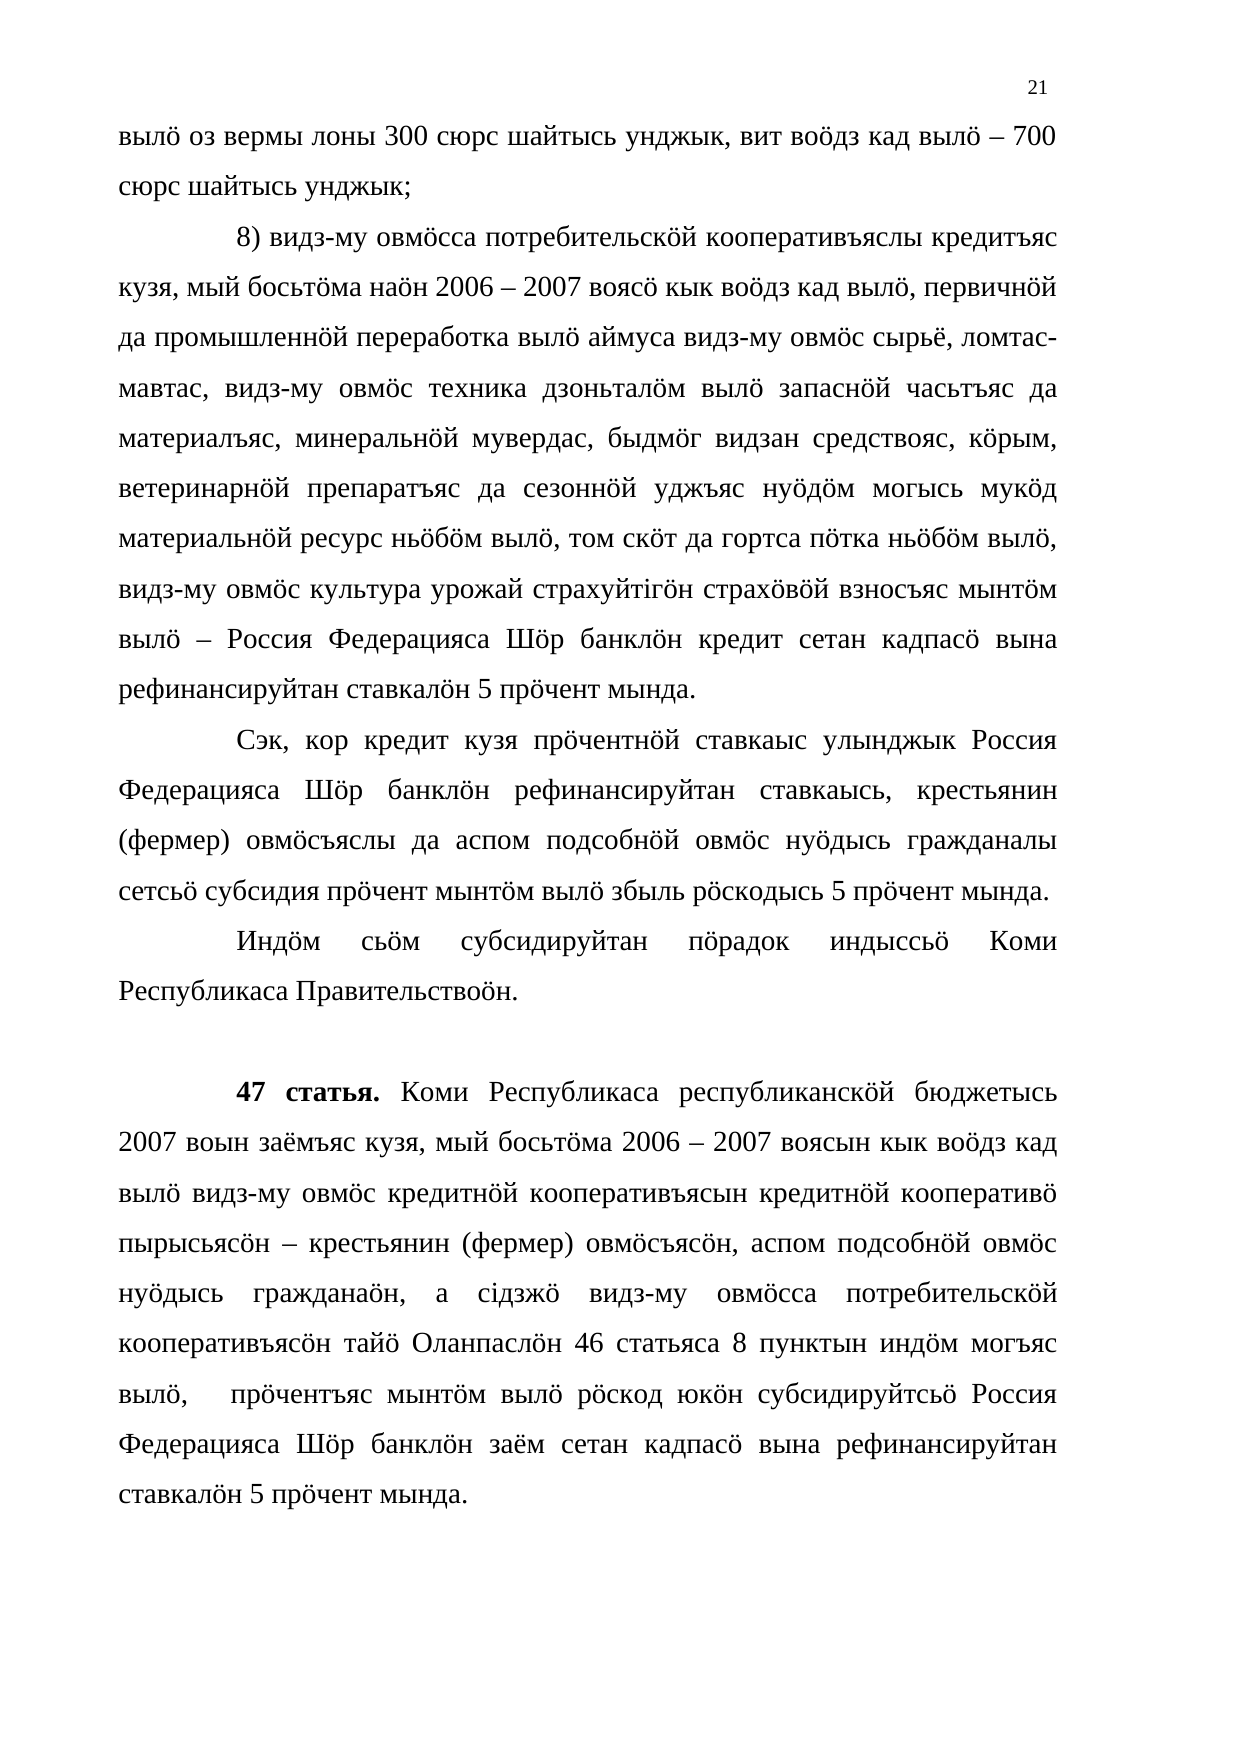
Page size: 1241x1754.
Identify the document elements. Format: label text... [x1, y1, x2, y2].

text 8) видз-му овмöсса потребительскöй кооперативъяслы кредитъяс кузя, мый босьтöма наöн 2006 – 2007 воясö кык воöдз кад вылö, первичнöй да промышленнöй переработка вылö аймуса видз-му овмöс сырьё, ломтас-мавтас, видз-му овмöс техника дзоньталöм вылö запаснöй часьтъяс да материалъяс, минеральнöй мувердас, быдмöг видзан средствояс, кöрым, ветеринарнöй препаратъяс да сезоннöй уджъяс нуöдöм могысь мукöд материальнöй ресурс ньöбöм вылö, том скöт да гортса пöтка ньöбöм вылö, видз-му овмöс культура урожай страхуйтігöн страхöвöй взносъяс мынтöм вылö – Россия Федерацияса Шöр банклöн кредит сетан кадпасö вына рефинансируйтан ставкалöн 5 прöчент мында. [118, 219, 1058, 705]
text Индöм сьöм субсидируйтан пöрадок индыссьö Коми Республикаса Правительствоöн. [118, 923, 1058, 1007]
text вылö оз вермы лоны 300 сюрс шайтысь унджык, вит воöдз кад вылö – 700 сюрс шайтысь унджык; [118, 118, 1058, 202]
text 47 статья. Коми Республикаса республиканскöй бюджетысь 2007 воын заёмъяс кузя, мый босьтöма 2006 – 2007 воясын кык воöдз кад вылö видз-му овмöс кредитнöй кооперативъясын кредитнöй кооперативö пырысьясöн – крестьянин (фермер) овмöсъясöн, аспом подсобнöй овмöс нуöдысь гражданаöн, а сідзжö видз-му овмöсса потребительскöй кооперативъясöн тайö Оланпаслöн 46 статьяса 8 пунктын индöм могъяс вылö, прöчентъяс мынтöм вылö рöскод юкöн субсидируйтсьö Россия Федерацияса Шöр банклöн заём сетан кадпасö вына рефинансируйтан ставкалöн 5 прöчент мында. [118, 1074, 1058, 1510]
text Сэк, кор кредит кузя прöчентнöй ставкаыс улынджык Россия Федерацияса Шöр банклöн рефинансируйтан ставкаысь, крестьянин (фермер) овмöсъяслы да аспом подсобнöй овмöс нуöдысь гражданалы сетсьö субсидия прöчент мынтöм вылö збыль рöскодысь 5 прöчент мында. [118, 722, 1058, 906]
